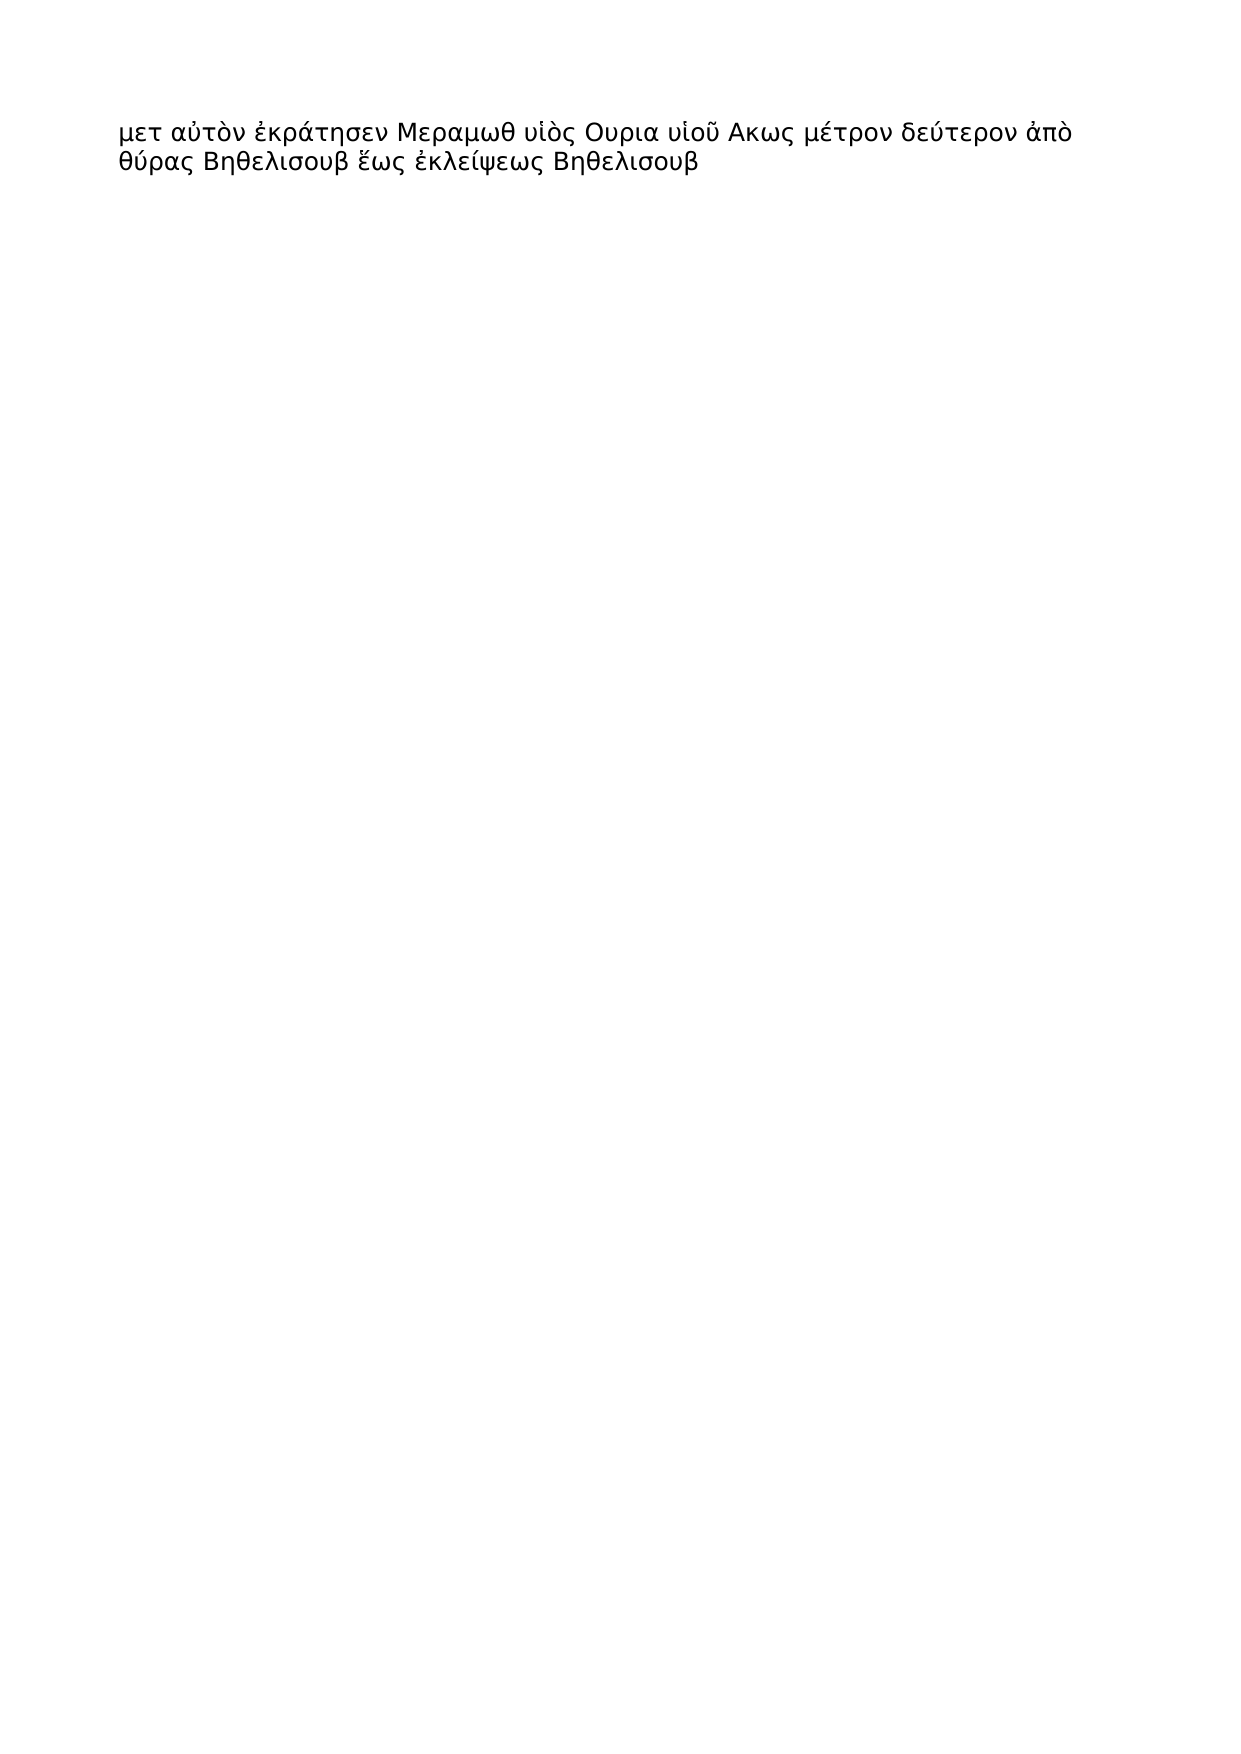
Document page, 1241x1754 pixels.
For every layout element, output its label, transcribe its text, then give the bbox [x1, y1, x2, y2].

text μετ αὐτὸν ἐκράτησεν Μεραμωθ υἱὸς Ουρια υἱοῦ Ακως μέτρον δεύτερον ἀπὸ θύρας Βηθελισουβ ἕως ἐκλείψεως Βηθελισουβ [118, 118, 1122, 176]
